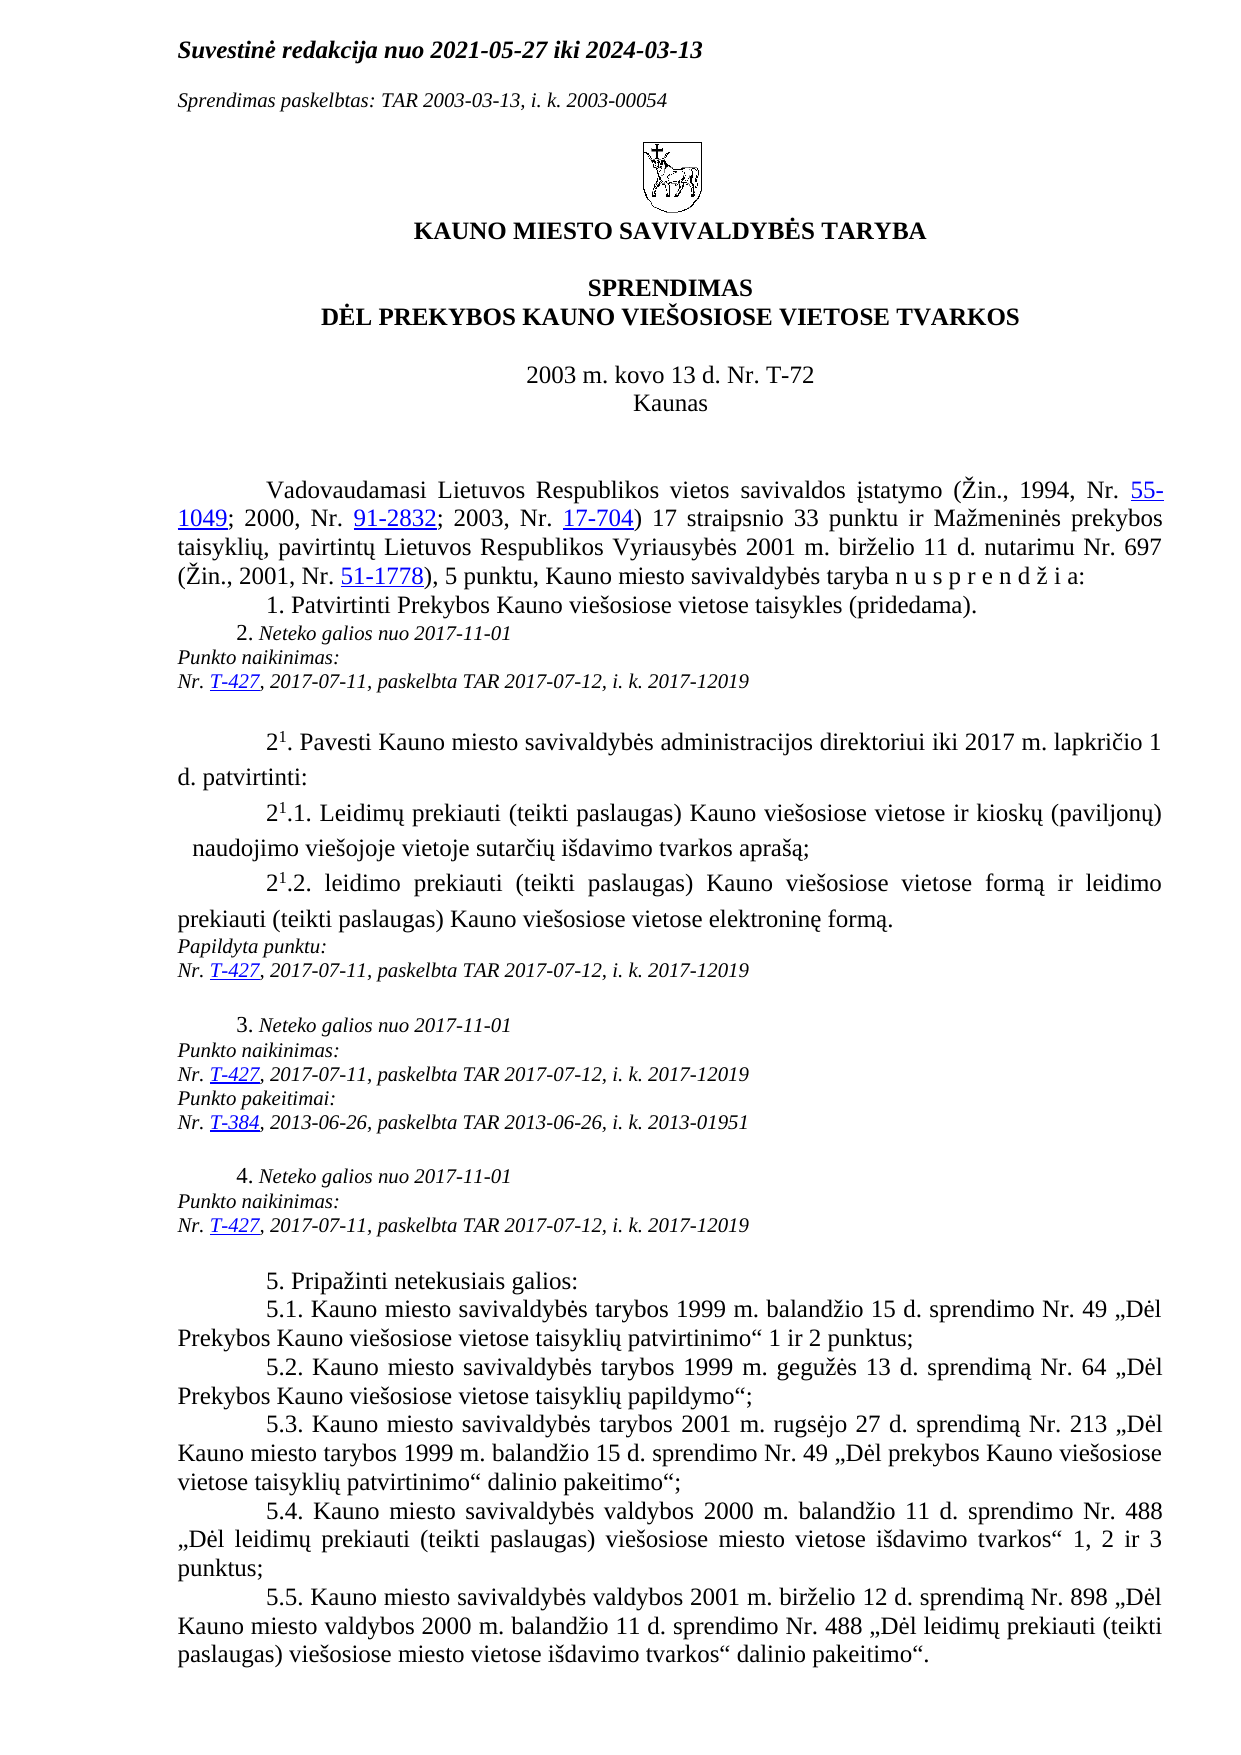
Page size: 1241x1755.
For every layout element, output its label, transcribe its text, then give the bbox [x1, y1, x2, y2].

text 5.4. Kauno miesto savivaldybės valdybos 2000 m. balandžio 11 d. sprendimo Nr. 488 „Dėl leidimų prekiauti (teikti paslaugas) viešosiose miesto vietose išdavimo tvarkos“ 1, 2 ir 3 punktus; [177, 1496, 1163, 1582]
text Punkto naikinimas: [177, 1037, 1163, 1062]
text 21.1. Leidimų prekiauti (teikti paslaugas) Kauno viešosiose vietose ir kioskų (paviljonų) naudojimo viešojoje vietoje sutarčių išdavimo tvarkos aprašą; [192, 793, 1163, 863]
text 5. Pripažinti netekusiais galios: [177, 1266, 1163, 1294]
text Nr. T-427, 2017-07-11, paskelbta TAR 2017-07-12, i. k. 2017-12019 [177, 669, 1163, 693]
text Nr. T-384, 2013-06-26, paskelbta TAR 2013-06-26, i. k. 2013-01951 [177, 1110, 1163, 1134]
text Punkto naikinimas: [177, 645, 1163, 669]
text 5.3. Kauno miesto savivaldybės tarybos 2001 m. rugsėjo 27 d. sprendimą Nr. 213 „Dėl Kauno miesto tarybos 1999 m. balandžio 15 d. sprendimo Nr. 49 „Dėl prekybos Kauno viešosiose vietose taisyklių patvirtinimo“ dalinio pakeitimo“; [177, 1409, 1163, 1496]
text 3. Neteko galios nuo 2017-11-01 [177, 1011, 1163, 1037]
text Kaunas [177, 388, 1163, 446]
text Punkto naikinimas: [177, 1189, 1163, 1213]
text Papildyta punktu: [177, 934, 1163, 958]
text KAUNO MIESTO SAVIVALDYBĖS TARYBA [177, 216, 1163, 245]
text 21.2. leidimo prekiauti (teikti paslaugas) Kauno viešosiose vietose formą ir leidimo prekiauti (teikti paslaugas) Kauno viešosiose vietose elektroninę formą. [177, 863, 1163, 934]
text Nr. T-427, 2017-07-11, paskelbta TAR 2017-07-12, i. k. 2017-12019 [177, 958, 1163, 982]
text Suvestinė redakcija nuo 2021-05-27 iki 2024-03-13 [177, 35, 1163, 64]
text SPRENDIMAS [177, 273, 1163, 302]
text 21. Pavesti Kauno miesto savivaldybės administracijos direktoriui iki 2017 m. lapkričio 1 d. patvirtinti: [177, 722, 1163, 793]
text 2. Neteko galios nuo 2017-11-01 [177, 618, 1163, 645]
text 5.1. Kauno miesto savivaldybės tarybos 1999 m. balandžio 15 d. sprendimo Nr. 49 „Dėl Prekybos Kauno viešosiose vietose taisyklių patvirtinimo“ 1 ir 2 punktus; [177, 1294, 1163, 1352]
text Nr. T-427, 2017-07-11, paskelbta TAR 2017-07-12, i. k. 2017-12019 [177, 1213, 1163, 1237]
text Nr. T-427, 2017-07-11, paskelbta TAR 2017-07-12, i. k. 2017-12019 [177, 1062, 1163, 1086]
text DĖL PREKYBOS KAUNO VIEŠOSIOSE VIETOSE TVARKOS [177, 302, 1163, 360]
text 5.2. Kauno miesto savivaldybės tarybos 1999 m. gegužės 13 d. sprendimą Nr. 64 „Dėl Prekybos Kauno viešosiose vietose taisyklių papildymo“; [177, 1352, 1163, 1409]
text 2003 m. kovo 13 d. Nr. T-72 [177, 360, 1163, 388]
text 5.5. Kauno miesto savivaldybės valdybos 2001 m. birželio 12 d. sprendimą Nr. 898 „Dėl Kauno miesto valdybos 2000 m. balandžio 11 d. sprendimo Nr. 488 „Dėl leidimų prekiauti (teikti paslaugas) viešosiose miesto vietose išdavimo tvarkos“ dalinio pakeitimo“. [177, 1582, 1163, 1668]
text Vadovaudamasi Lietuvos Respublikos vietos savivaldos įstatymo (Žin., 1994, Nr. 55-1049; 2000, Nr. 91-2832; 2003, Nr. 17-704) 17 straipsnio 33 punktu ir Mažmeninės prekybos taisyklių, pavirtintų Lietuvos Respublikos Vyriausybės 2001 m. birželio 11 d. nutarimu Nr. 697 (Žin., 2001, Nr. 51-1778), 5 punktu, Kauno miesto savivaldybės taryba n u s p r e n d ž i a: [177, 475, 1163, 590]
text Sprendimas paskelbtas: TAR 2003-03-13, i. k. 2003-00054 [177, 88, 1163, 112]
text Punkto pakeitimai: [177, 1086, 1163, 1110]
text 1. Patvirtinti Prekybos Kauno viešosiose vietose taisykles (pridedama). [177, 590, 1163, 618]
text 4. Neteko galios nuo 2017-11-01 [177, 1162, 1163, 1189]
